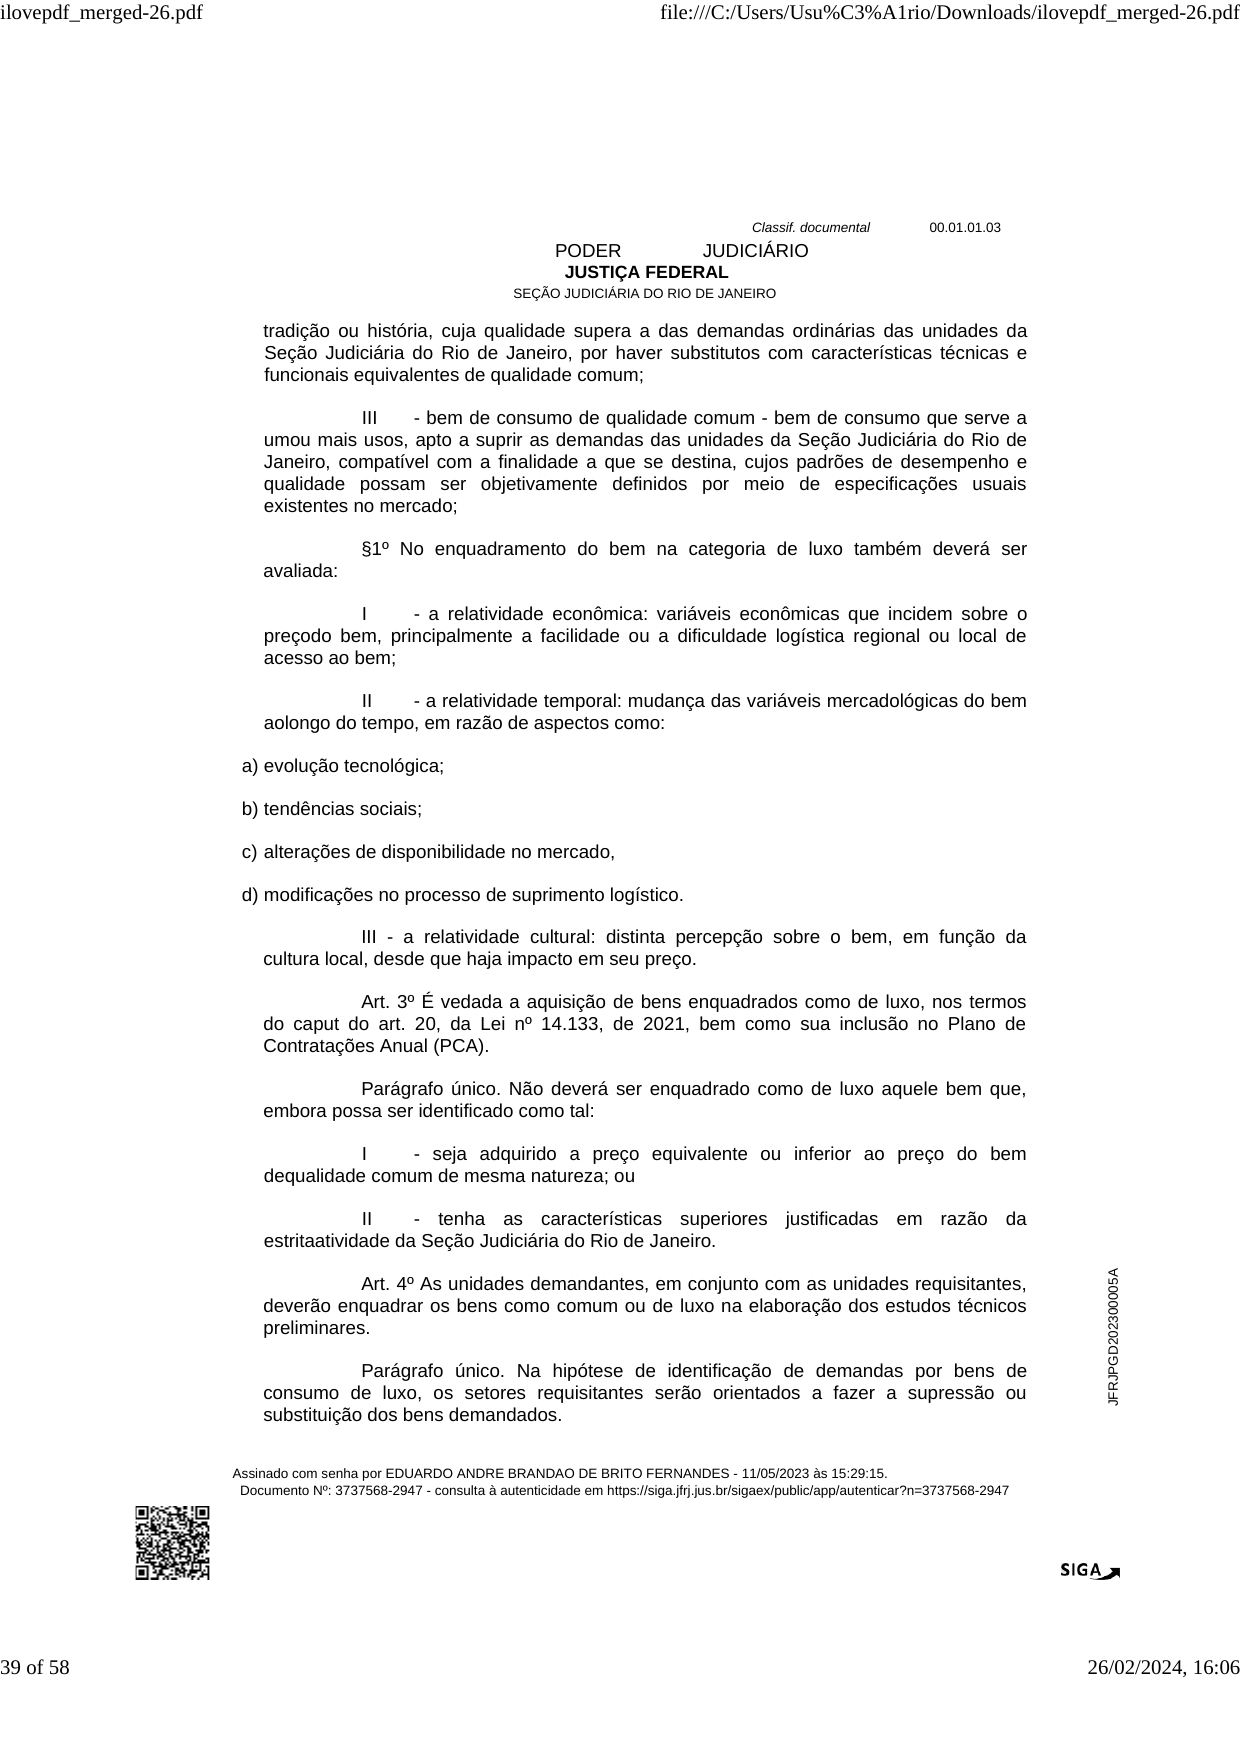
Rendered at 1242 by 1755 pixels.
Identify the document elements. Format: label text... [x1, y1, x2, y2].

text Parágrafo único. Não deverá ser enquadrado como de luxo aquele bem que, embora possa ser identificado como tal: [263, 1078, 1027, 1122]
text PODER JUDICIÁRIO JUSTIÇA FEDERAL [555, 240, 809, 282]
list alterações de disponibilidade no mercado, [242, 840, 1027, 862]
text Parágrafo único. Na hipótese de identificação de demandas por bens de consumo de luxo, os setores requisitantes serão orientados a fazer a supressão ou substituição dos bens demandados. [263, 1359, 1027, 1425]
list - a relatividade econômica: variáveis econômicas que incidem sobre o preçodo bem, principalmente a facilidade ou a dificuldade logística regional ou local de acesso ao bem; [264, 603, 1027, 668]
text Art. 3º É vedada a aquisição de bens enquadrados como de luxo, nos termos do caput do art. 20, da Lei nº 14.133, de 2021, bem como sua inclusão no Plano de Contratações Anual (PCA). [263, 991, 1027, 1057]
text tradição ou história, cuja qualidade supera a das demandas ordinárias das unidades da Seção Judiciária do Rio de Janeiro, por haver substitutos com características técnicas e funcionais equivalentes de qualidade comum; [263, 320, 1027, 386]
text Art. 4º As unidades demandantes, em conjunto com as unidades requisitantes, deverão enquadrar os bens como comum ou de luxo na elaboração dos estudos técnicos preliminares. [263, 1273, 1027, 1338]
text SEÇÃO JUDICIÁRIA DO RIO DE JANEIRO [264, 285, 1026, 301]
text III - a relatividade cultural: distinta percepção sobre o bem, em função da cultura local, desde que haja impacto em seu preço. [263, 926, 1027, 970]
list modificações no processo de suprimento logístico. [242, 883, 1027, 905]
list - a relatividade temporal: mudança das variáveis mercadológicas do bem aolongo do tempo, em razão de aspectos como: [264, 690, 1027, 733]
list - tenha as características superiores justificadas em razão da estritaatividade da Seção Judiciária do Rio de Janeiro. [264, 1208, 1027, 1251]
list - bem de consumo de qualidade comum - bem de consumo que serve a umou mais usos, apto a suprir as demandas das unidades da Seção Judiciária do Rio de Janeiro, compatível com a finalidade a que se destina, cujos padrões de desempenho e qualidade possam ser objetivamente definidos por meio de especificações usuais existentes no mercado; [264, 407, 1027, 517]
text Classif. documental 00.01.01.03 [264, 211, 1036, 238]
list - seja adquirido a preço equivalente ou inferior ao preço do bem dequalidade comum de mesma natureza; ou [264, 1143, 1027, 1186]
text §1º No enquadramento do bem na categoria de luxo também deverá ser avaliada: [263, 538, 1027, 581]
list evolução tecnológica; [242, 754, 1027, 776]
list tendências sociais; [242, 797, 1027, 819]
